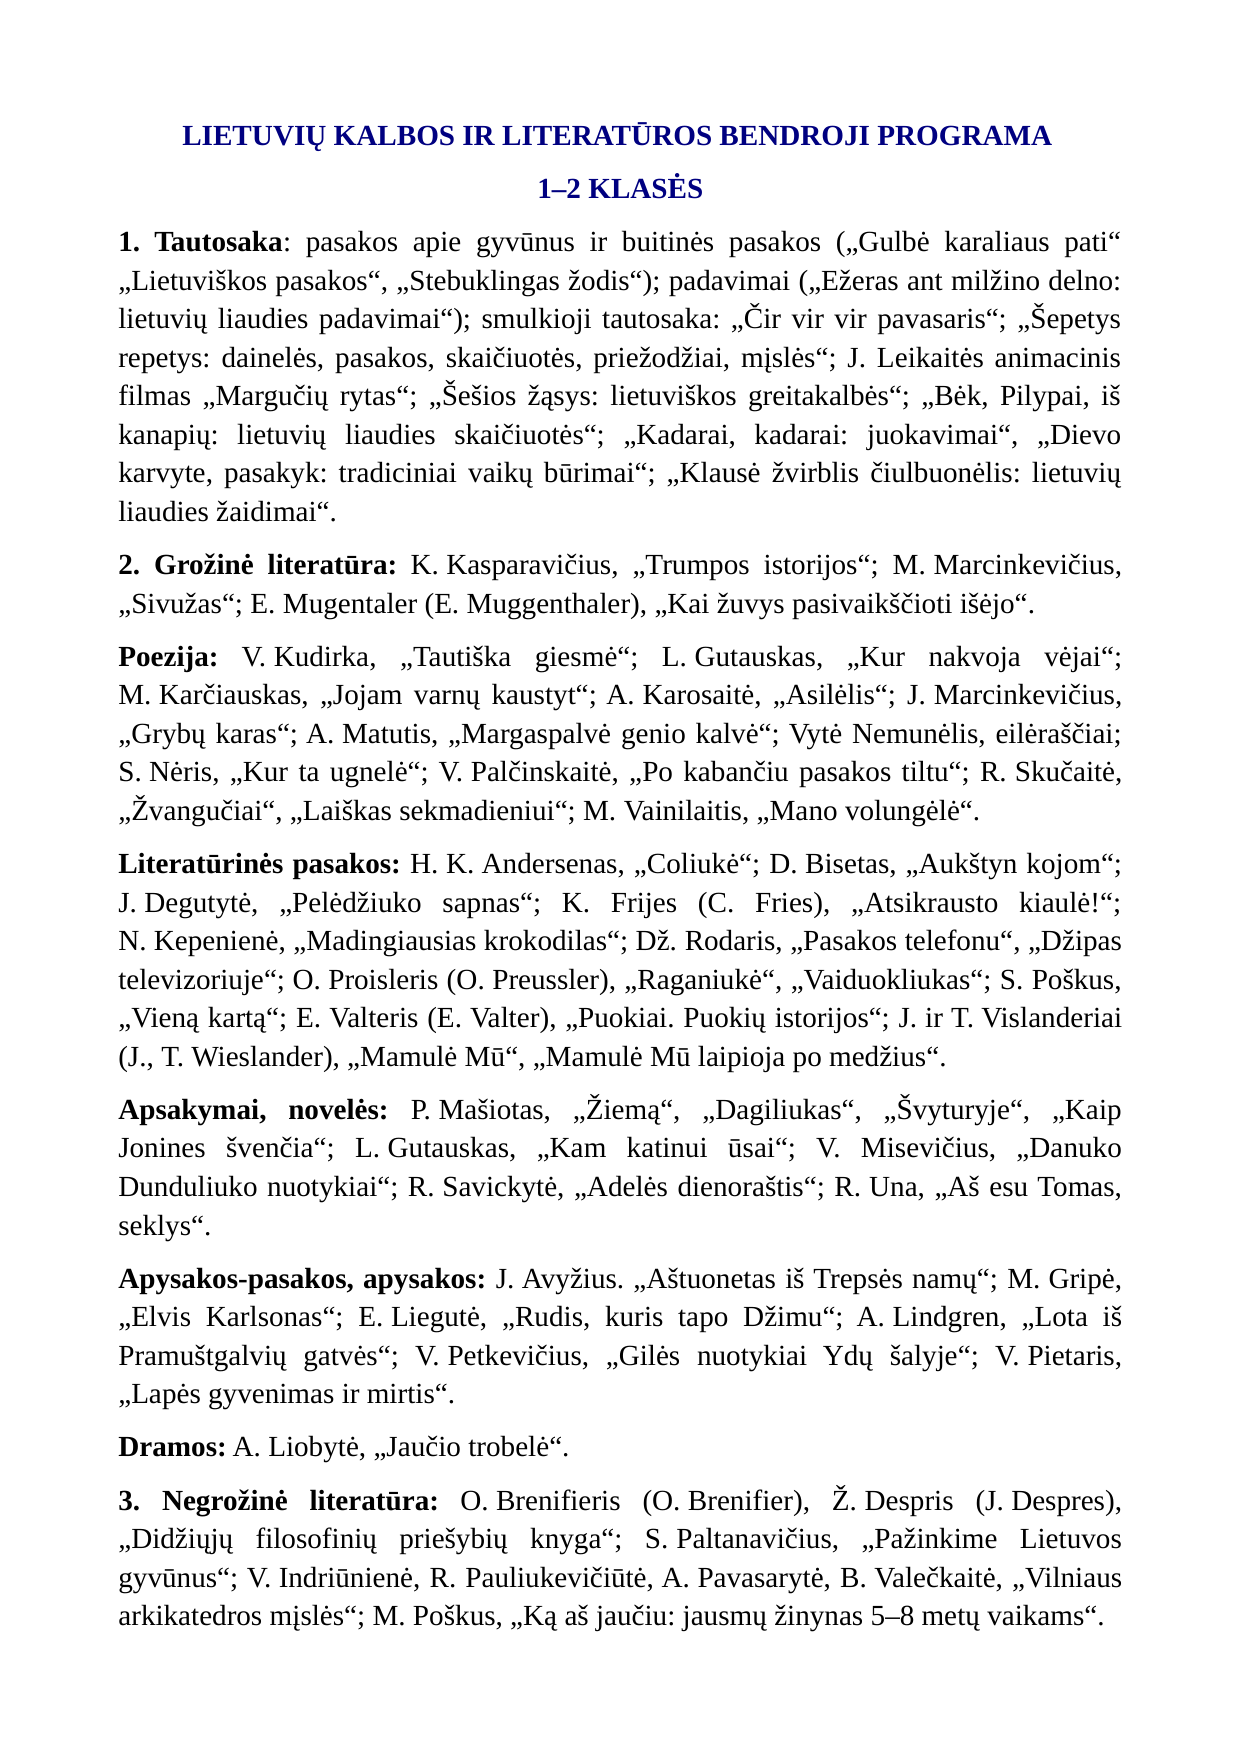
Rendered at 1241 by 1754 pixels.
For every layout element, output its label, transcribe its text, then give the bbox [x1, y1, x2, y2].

text 1–2 KLASĖS [118, 171, 1122, 205]
text Apysakos-pasakos, apysakos: J. Avyžius. „Aštuonetas iš Trepsės namų“; M. Gripė, „Elvis Karlsonas“; E. Liegutė, „Rudis, kuris tapo Džimu“; A. Lindgren, „Lota iš Pramuštgalvių gatvės“; V. Petkevičius, „Gilės nuotykiai Ydų šalyje“; V. Pietaris, „Lapės gyvenimas ir mirtis“. [118, 1261, 1122, 1410]
text 3. Negrožinė literatūra: O. Brenifieris (O. Brenifier), Ž. Despris (J. Despres), „Didžiųjų filosofinių priešybių knyga“; S. Paltanavičius, „Pažinkime Lietuvos gyvūnus“; V. Indriūnienė, R. Pauliukevičiūtė, A. Pavasarytė, B. Valečkaitė, „Vilniaus arkikatedros mįslės“; M. Poškus, „Ką aš jaučiu: jausmų žinynas 5–8 metų vaikams“. [118, 1483, 1122, 1632]
text Apsakymai, novelės: P. Mašiotas, „Žiemą“, „Dagiliukas“, „Švyturyje“, „Kaip Jonines švenčia“; L. Gutauskas, „Kam katinui ūsai“; V. Misevičius, „Danuko Dunduliuko nuotykiai“; R. Savickytė, „Adelės dienoraštis“; R. Una, „Aš esu Tomas, seklys“. [118, 1092, 1122, 1241]
text LIETUVIŲ KALBOS IR LITERATŪROS BENDROJI PROGRAMA [118, 118, 1122, 152]
text Poezija: V. Kudirka, „Tautiška giesmė“; L. Gutauskas, „Kur nakvoja vėjai“; M. Karčiauskas, „Jojam varnų kaustyt“; A. Karosaitė, „Asilėlis“; J. Marcinkevičius, „Grybų karas“; A. Matutis, „Margaspalvė genio kalvė“; Vytė Nemunėlis, eilėraščiai; S. Nėris, „Kur ta ugnelė“; V. Palčinskaitė, „Po kabančiu pasakos tiltu“; R. Skučaitė, „Žvangučiai“, „Laiškas sekmadieniui“; M. Vainilaitis, „Mano volungėlė“. [118, 639, 1122, 827]
text 2. Grožinė literatūra: K. Kasparavičius, „Trumpos istorijos“; M. Marcinkevičius, „Sivužas“; E. Mugentaler (E. Muggenthaler), „Kai žuvys pasivaikščioti išėjo“. [118, 547, 1122, 619]
text Literatūrinės pasakos: H. K. Andersenas, „Coliukė“; D. Bisetas, „Aukštyn kojom“; J. Degutytė, „Pelėdžiuko sapnas“; K. Frijes (C. Fries), „Atsikrausto kiaulė!“; N. Kepenienė, „Madingiausias krokodilas“; Dž. Rodaris, „Pasakos telefonu“, „Džipas televizoriuje“; O. Proisleris (O. Preussler), „Raganiukė“, „Vaiduokliukas“; S. Poškus, „Vieną kartą“; E. Valteris (E. Valter), „Puokiai. Puokių istorijos“; J. ir T. Vislanderiai (J., T. Wieslander), „Mamulė Mū“, „Mamulė Mū laipioja po medžius“. [118, 846, 1122, 1072]
text 1. Tautosaka: pasakos apie gyvūnus ir buitinės pasakos („Gulbė karaliaus pati“ „Lietuviškos pasakos“, „Stebuklingas žodis“); padavimai („Ežeras ant milžino delno: lietuvių liaudies padavimai“); smulkioji tautosaka: „Čir vir vir pavasaris“; „Šepetys repetys: dainelės, pasakos, skaičiuotės, priežodžiai, mįslės“; J. Leikaitės animacinis filmas „Margučių rytas“; „Šešios žąsys: lietuviškos greitakalbės“; „Bėk, Pilypai, iš kanapių: lietuvių liaudies skaičiuotės“; „Kadarai, kadarai: juokavimai“, „Dievo karvyte, pasakyk: tradiciniai vaikų būrimai“; „Klausė žvirblis čiulbuonėlis: lietuvių liaudies žaidimai“. [118, 224, 1122, 528]
text Dramos: A. Liobytė, „Jaučio trobelė“. [118, 1429, 1122, 1463]
